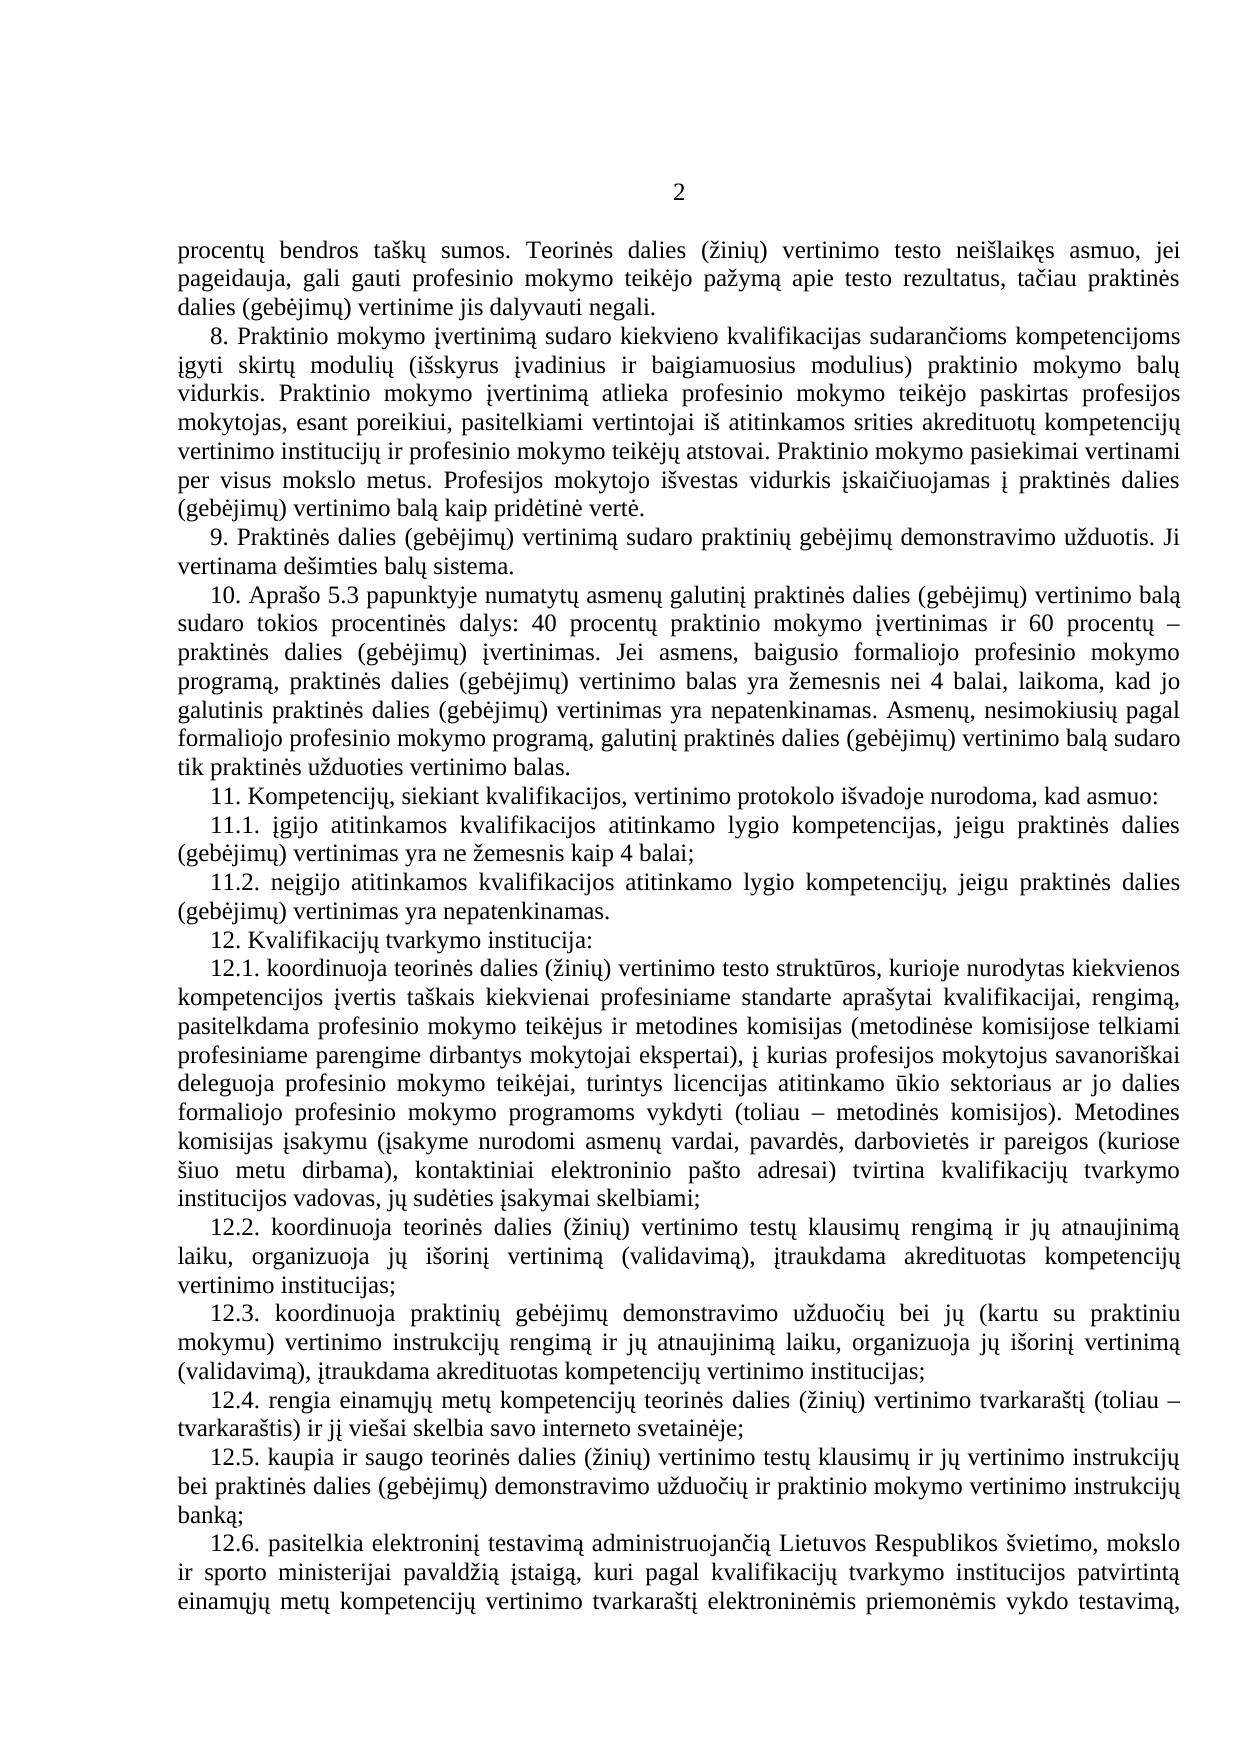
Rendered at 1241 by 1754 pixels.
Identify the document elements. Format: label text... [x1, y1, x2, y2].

text procentų bendros taškų sumos. Teorinės dalies (žinių) vertinimo testo neišlaikęs asmuo, jei pageidauja, gali gauti profesinio mokymo teikėjo pažymą apie testo rezultatus, tačiau praktinės dalies (gebėjimų) vertinime jis dalyvauti negali. [177, 235, 1181, 321]
text 11.1. įgijo atitinkamos kvalifikacijos atitinkamo lygio kompetencijas, jeigu praktinės dalies (gebėjimų) vertinimas yra ne žemesnis kaip 4 balai; [177, 810, 1181, 867]
text 12.3. koordinuoja praktinių gebėjimų demonstravimo užduočių bei jų (kartu su praktiniu mokymu) vertinimo instrukcijų rengimą ir jų atnaujinimą laiku, organizuoja jų išorinį vertinimą (validavimą), įtraukdama akredituotas kompetencijų vertinimo institucijas; [177, 1298, 1181, 1385]
text 12.6. pasitelkia elektroninį testavimą administruojančią Lietuvos Respublikos švietimo, mokslo ir sporto ministerijai pavaldžią įstaigą, kuri pagal kvalifikacijų tvarkymo institucijos patvirtintą einamųjų metų kompetencijų vertinimo tvarkaraštį elektroninėmis priemonėmis vykdo testavimą, [177, 1528, 1181, 1615]
text 9. Praktinės dalies (gebėjimų) vertinimą sudaro praktinių gebėjimų demonstravimo užduotis. Ji vertinama dešimties balų sistema. [177, 522, 1181, 580]
text 12. Kvalifikacijų tvarkymo institucija: [177, 925, 1181, 953]
text 11.2. neįgijo atitinkamos kvalifikacijos atitinkamo lygio kompetencijų, jeigu praktinės dalies (gebėjimų) vertinimas yra nepatenkinamas. [177, 867, 1181, 925]
text 10. Aprašo 5.3 papunktyje numatytų asmenų galutinį praktinės dalies (gebėjimų) vertinimo balą sudaro tokios procentinės dalys: 40 procentų praktinio mokymo įvertinimas ir 60 procentų – praktinės dalies (gebėjimų) įvertinimas. Jei asmens, baigusio formaliojo profesinio mokymo programą, praktinės dalies (gebėjimų) vertinimo balas yra žemesnis nei 4 balai, laikoma, kad jo galutinis praktinės dalies (gebėjimų) vertinimas yra nepatenkinamas. Asmenų, nesimokiusių pagal formaliojo profesinio mokymo programą, galutinį praktinės dalies (gebėjimų) vertinimo balą sudaro tik praktinės užduoties vertinimo balas. [177, 580, 1181, 781]
text 12.4. rengia einamųjų metų kompetencijų teorinės dalies (žinių) vertinimo tvarkaraštį (toliau – tvarkaraštis) ir jį viešai skelbia savo interneto svetainėje; [177, 1385, 1181, 1442]
text 12.2. koordinuoja teorinės dalies (žinių) vertinimo testų klausimų rengimą ir jų atnaujinimą laiku, organizuoja jų išorinį vertinimą (validavimą), įtraukdama akredituotas kompetencijų vertinimo institucijas; [177, 1212, 1181, 1298]
text 11. Kompetencijų, siekiant kvalifikacijos, vertinimo protokolo išvadoje nurodoma, kad asmuo: [177, 781, 1181, 810]
text 12.1. koordinuoja teorinės dalies (žinių) vertinimo testo struktūros, kurioje nurodytas kiekvienos kompetencijos įvertis taškais kiekvienai profesiniame standarte aprašytai kvalifikacijai, rengimą, pasitelkdama profesinio mokymo teikėjus ir metodines komisijas (metodinėse komisijose telkiami profesiniame parengime dirbantys mokytojai ekspertai), į kurias profesijos mokytojus savanoriškai deleguoja profesinio mokymo teikėjai, turintys licencijas atitinkamo ūkio sektoriaus ar jo dalies formaliojo profesinio mokymo programoms vykdyti (toliau – metodinės komisijos). Metodines komisijas įsakymu (įsakyme nurodomi asmenų vardai, pavardės, darbovietės ir pareigos (kuriose šiuo metu dirbama), kontaktiniai elektroninio pašto adresai) tvirtina kvalifikacijų tvarkymo institucijos vadovas, jų sudėties įsakymai skelbiami; [177, 953, 1181, 1212]
text 12.5. kaupia ir saugo teorinės dalies (žinių) vertinimo testų klausimų ir jų vertinimo instrukcijų bei praktinės dalies (gebėjimų) demonstravimo užduočių ir praktinio mokymo vertinimo instrukcijų banką; [177, 1442, 1181, 1528]
text 8. Praktinio mokymo įvertinimą sudaro kiekvieno kvalifikacijas sudarančioms kompetencijoms įgyti skirtų modulių (išskyrus įvadinius ir baigiamuosius modulius) praktinio mokymo balų vidurkis. Praktinio mokymo įvertinimą atlieka profesinio mokymo teikėjo paskirtas profesijos mokytojas, esant poreikiui, pasitelkiami vertintojai iš atitinkamos srities akredituotų kompetencijų vertinimo institucijų ir profesinio mokymo teikėjų atstovai. Praktinio mokymo pasiekimai vertinami per visus mokslo metus. Profesijos mokytojo išvestas vidurkis įskaičiuojamas į praktinės dalies (gebėjimų) vertinimo balą kaip pridėtinė vertė. [177, 321, 1181, 522]
